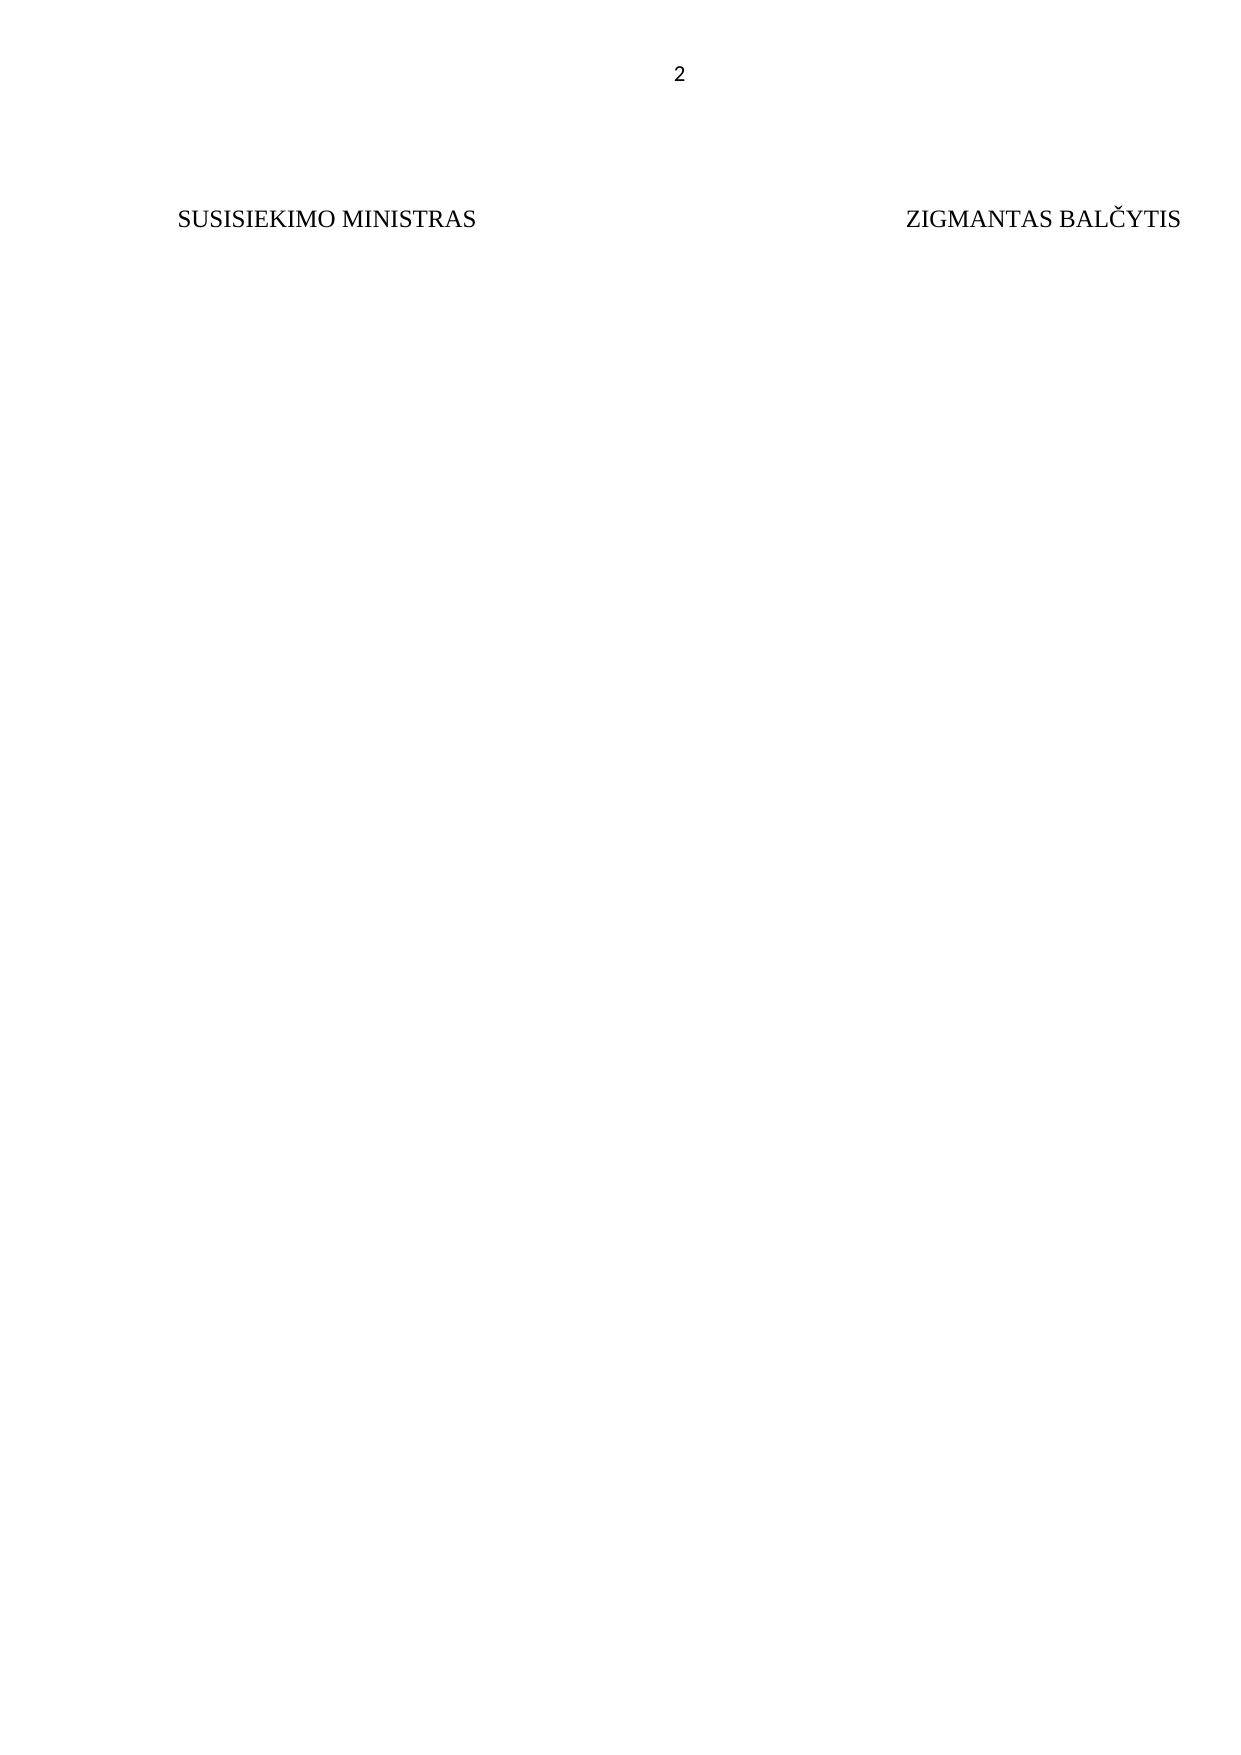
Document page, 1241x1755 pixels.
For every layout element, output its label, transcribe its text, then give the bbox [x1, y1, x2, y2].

text Susisiekimo ministras Zigmantas Balčytis [177, 204, 1181, 233]
